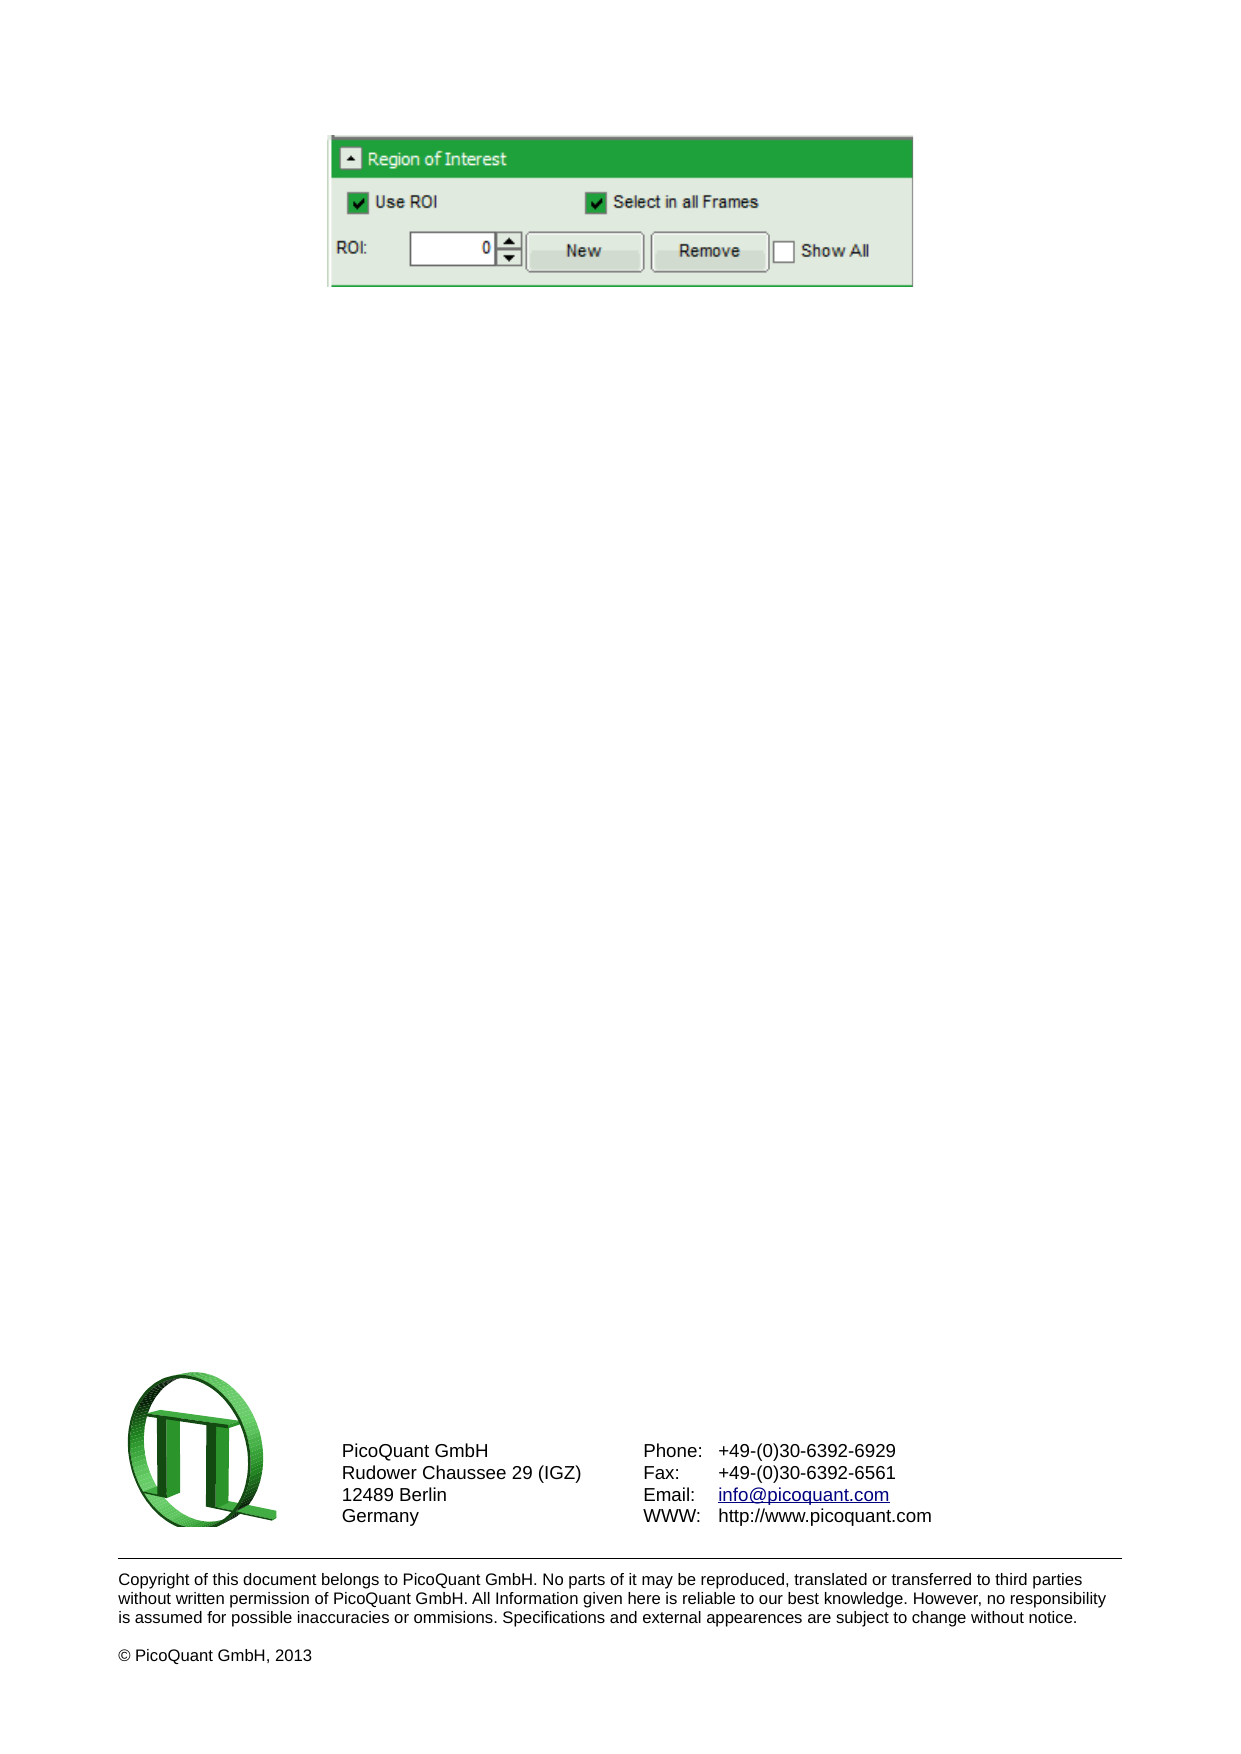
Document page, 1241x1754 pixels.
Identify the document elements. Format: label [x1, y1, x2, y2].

picture [327, 135, 914, 287]
